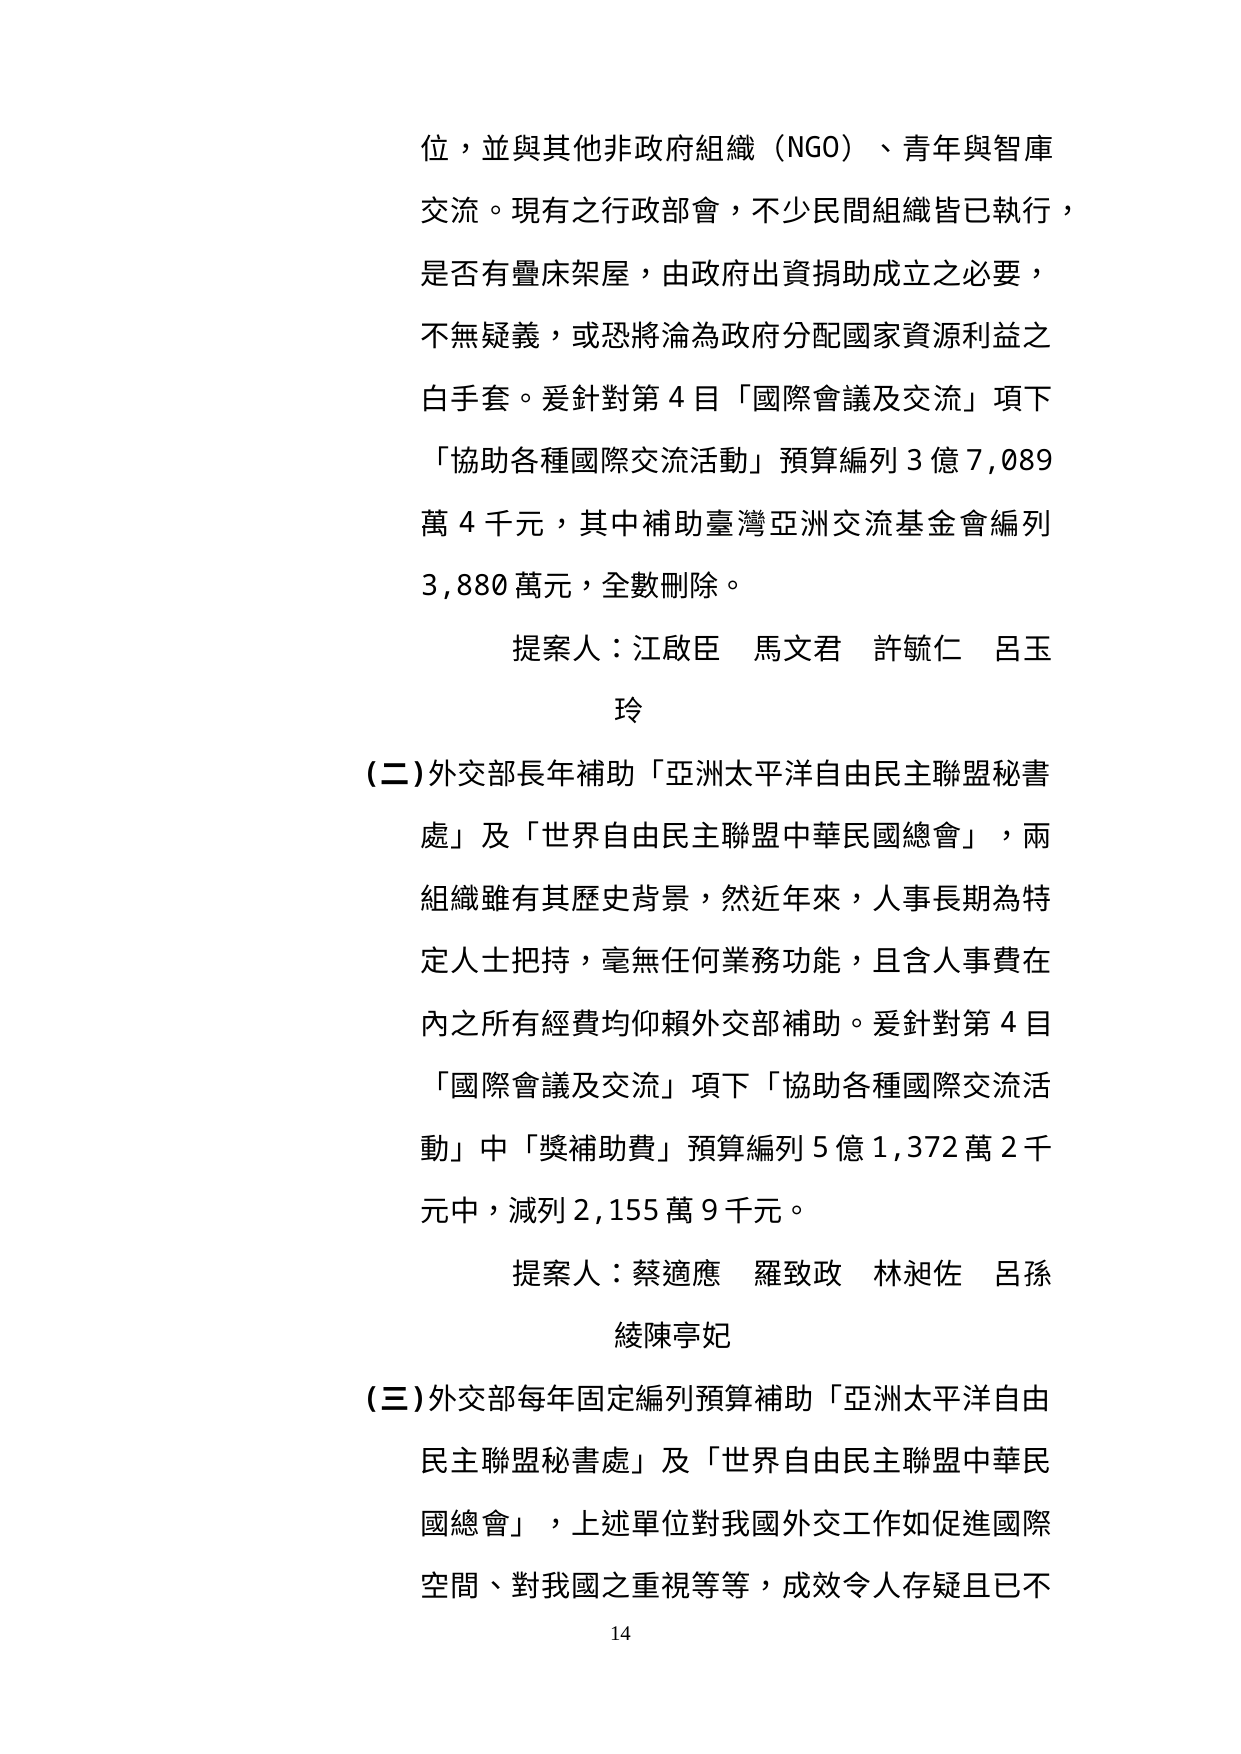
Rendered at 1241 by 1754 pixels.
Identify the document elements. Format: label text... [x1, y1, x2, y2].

text 提案人：蔡適應 羅致政 林昶佐 呂孫綾陳亭妃 [512, 1230, 1053, 1355]
text 提案人：江啟臣 馬文君 許毓仁 呂玉玲 [512, 605, 1053, 730]
text (三)外交部每年固定編列預算補助「亞洲太平洋自由民主聯盟秘書處」及「世界自由民主聯盟中華民國總會」，上述單位對我國外交工作如促進國際空間、對我國之重視等等，成效令人存疑且已不 [362, 1355, 1053, 1605]
text (二)外交部長年補助「亞洲太平洋自由民主聯盟秘書處」及「世界自由民主聯盟中華民國總會」，兩組織雖有其歷史背景，然近年來，人事長期為特定人士把持，毫無任何業務功能，且含人事費在內之所有經費均仰賴外交部補助。爰針對第4目「國際會議及交流」項下「協助各種國際交流活動」中「獎補助費」預算編列5億1,372萬2千元中，減列2,155萬9千元。 [362, 730, 1053, 1230]
text (一)臺灣亞洲交流基金會任務不明，據報載係為協助推廣新南向政策，把民間意見反映給政府相關單位，並與其他非政府組織（NGO）、青年與智庫交流。現有之行政部會，不少民間組織皆已執行，是否有疊床架屋，由政府出資捐助成立之必要，不無疑義，或恐將淪為政府分配國家資源利益之白手套。爰針對第4目「國際會議及交流」項下「協助各種國際交流活動」預算編列3億7,089萬4千元，其中補助臺灣亞洲交流基金會編列3,880萬元，全數刪除。 [362, 105, 1053, 605]
